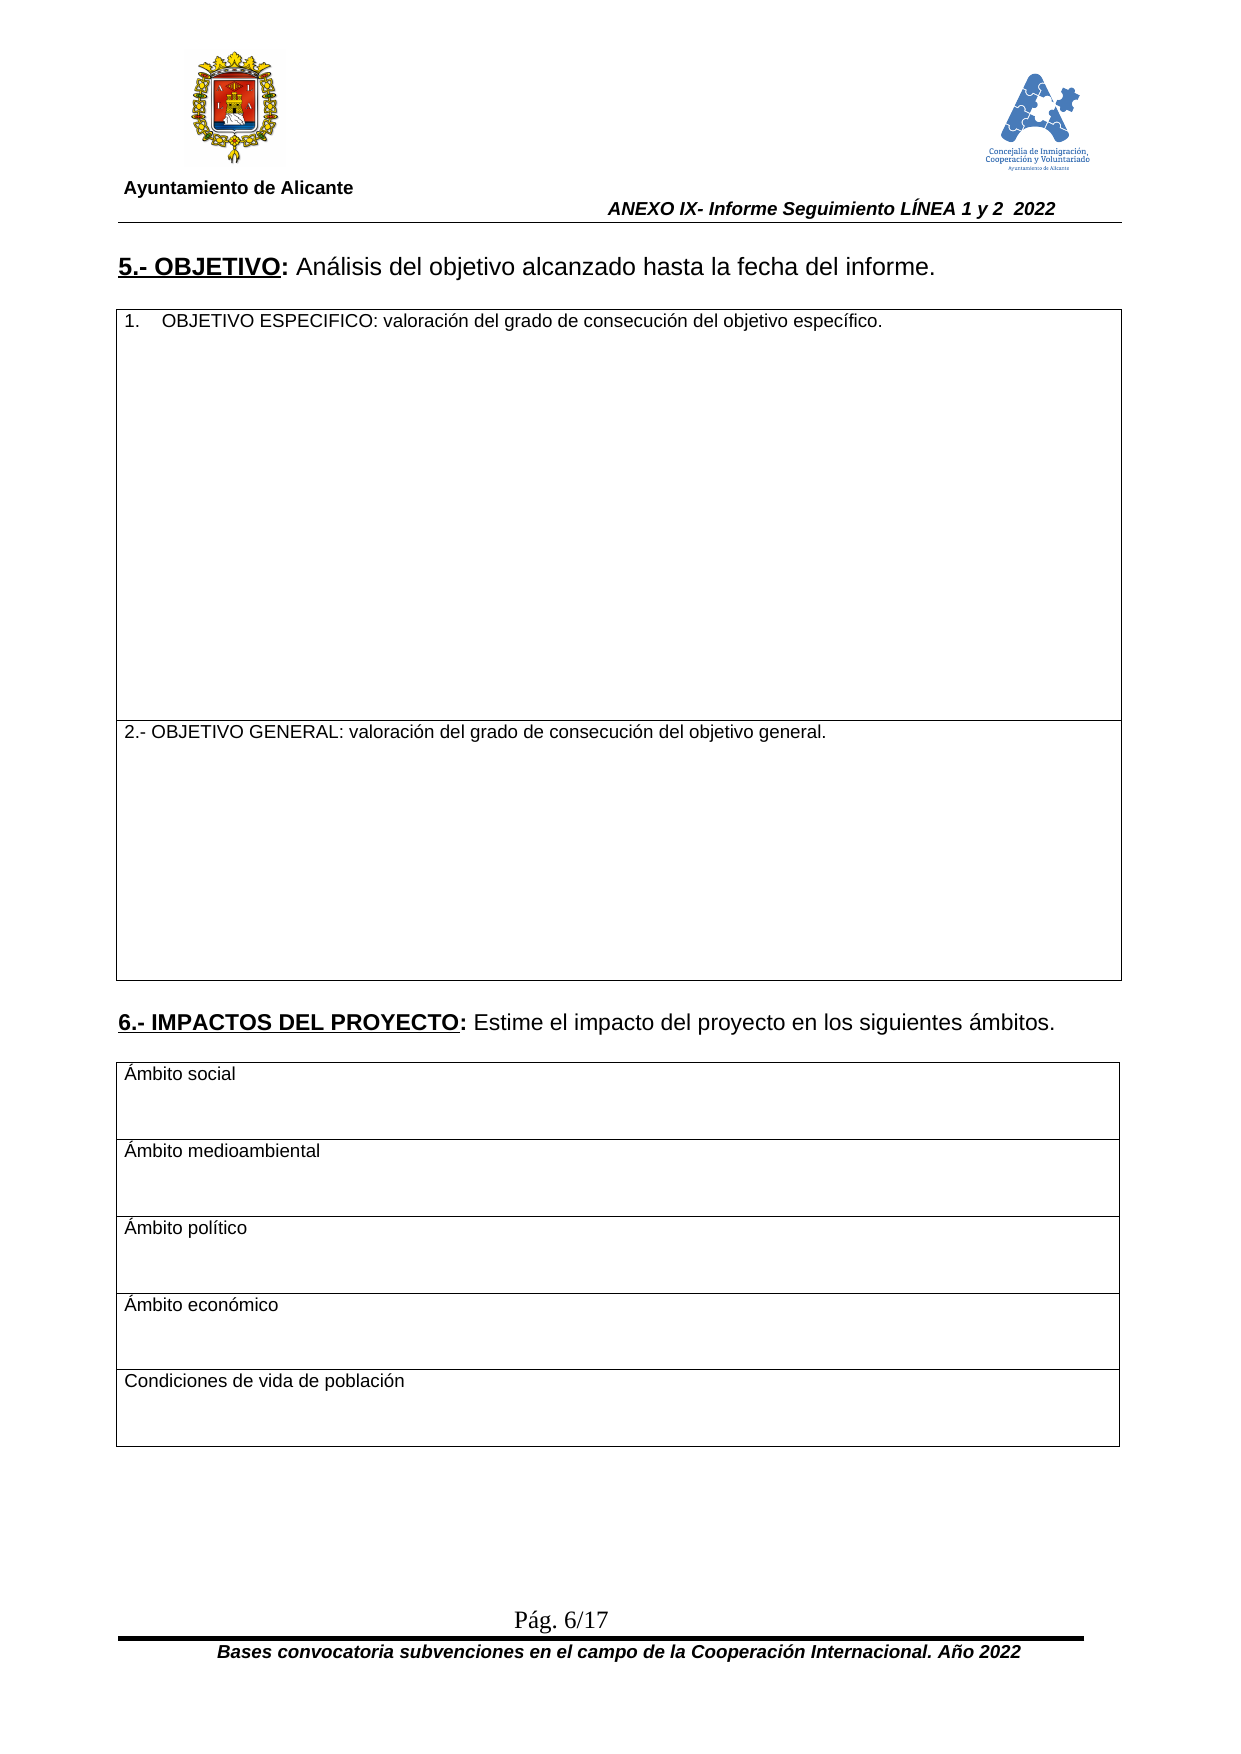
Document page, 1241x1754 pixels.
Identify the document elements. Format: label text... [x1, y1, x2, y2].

text 6.- IMPACTOS DEL PROYECTO: Estime el impacto del proyecto en los siguientes ámbitos. [118, 1009, 1122, 1036]
table_header Ámbito social [117, 1063, 1119, 1139]
table_header OBJETIVO ESPECIFICO: valoración del grado de consecución del objetivo específico. [117, 310, 1121, 720]
table_cell Condiciones de vida de población [117, 1370, 1119, 1446]
table_cell 2.- OBJETIVO GENERAL: valoración del grado de consecución del objetivo general. [117, 721, 1121, 979]
text 5.- OBJETIVO: Análisis del objetivo alcanzado hasta la fecha del informe. [118, 252, 1122, 280]
picture [974, 58, 1103, 188]
table_cell Ámbito medioambiental [117, 1140, 1119, 1216]
table_cell Ámbito económico [117, 1294, 1119, 1369]
table_cell Ámbito político [117, 1217, 1119, 1292]
picture [184, 49, 286, 167]
